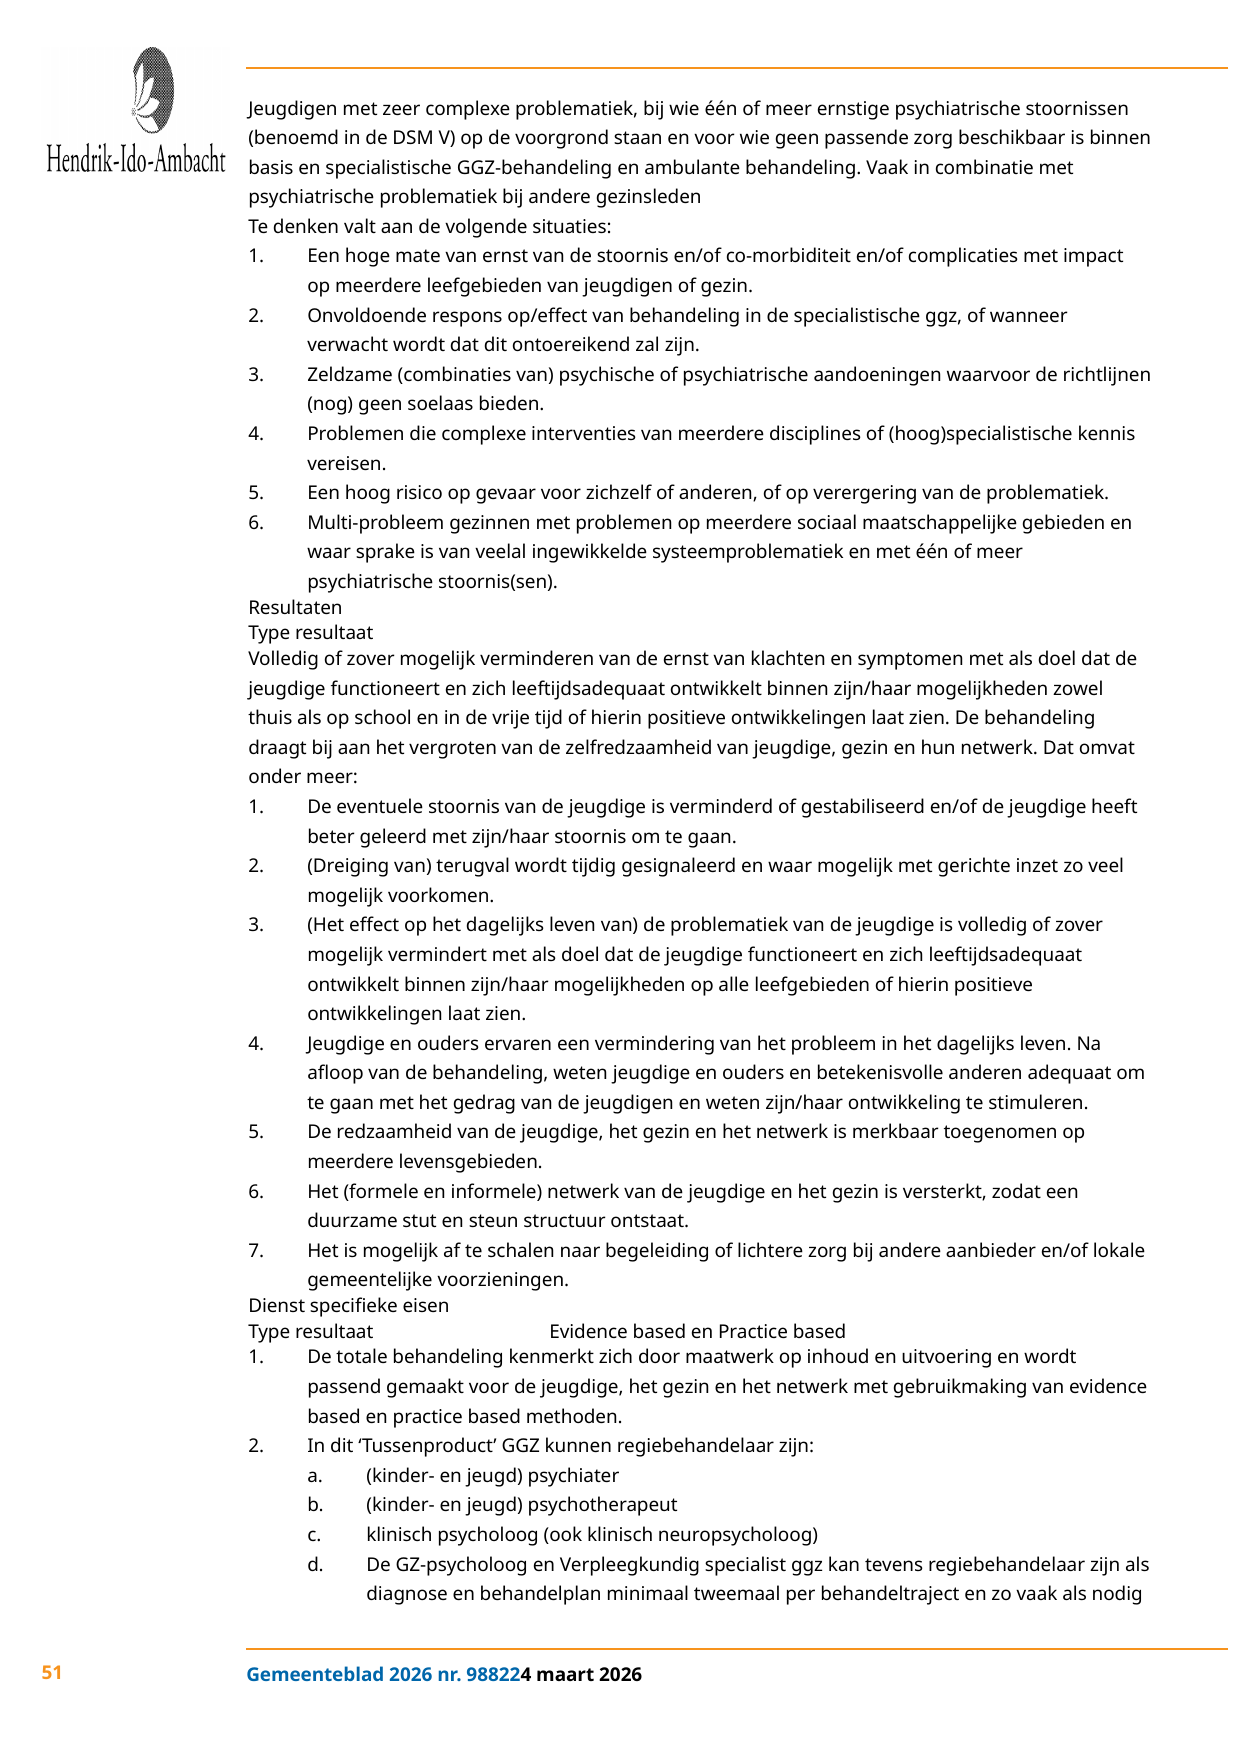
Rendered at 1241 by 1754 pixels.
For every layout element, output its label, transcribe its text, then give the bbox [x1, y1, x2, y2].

table_cell Type resultaat [248, 1318, 549, 1344]
table_cell [549, 620, 1152, 645]
table_cell Evidence based en Practice based [549, 1318, 1152, 1344]
picture [41, 47, 231, 172]
table_cell Type resultaat [248, 620, 549, 645]
table_cell Volledig of zover mogelijk verminderen van de ernst van klachten en symptomen met als doel dat de jeugdige functioneert en zich leeftijdsadequaat ontwikkelt binnen zijn/haar mogelijkheden zowel thuis als op school en in de vrije tijd of hierin positieve ontwikkelingen laat zien. De behandeling draagt bij aan het vergroten van de zelfredzaamheid van jeugdige, gezin en hun netwerk. Dat omvat onder meer: De eventuele stoornis van de jeugdige is verminderd of gestabiliseerd en/of de jeugdige heeft beter geleerd met zijn/haar stoornis om te gaan. (Dreiging van) terugval wordt tijdig gesignaleerd en waar mogelijk met gerichte inzet zo veel mogelijk voorkomen. (Het effect op het dagelijks leven van) de problematiek van de jeugdige is volledig of zover mogelijk vermindert met als doel dat de jeugdige functioneert en zich leeftijdsadequaat ontwikkelt binnen zijn/haar mogelijkheden op alle leefgebieden of hierin positieve ontwikkelingen laat zien. Jeugdige en ouders ervaren een vermindering van het probleem in het dagelijks leven. Na afloop van de behandeling, weten jeugdige en ouders en betekenisvolle anderen adequaat om te gaan met het gedrag van de jeugdigen en weten zijn/haar ontwikkeling te stimuleren. De redzaamheid van de jeugdige, het gezin en het netwerk is merkbaar toegenomen op meerdere levensgebieden. Het (formele en informele) netwerk van de jeugdige en het gezin is versterkt, zodat een duurzame stut en steun structuur ontstaat. Het is mogelijk af te schalen naar begeleiding of lichtere zorg bij andere aanbieder en/of lokale gemeentelijke voorzieningen. [248, 645, 1152, 1292]
table_cell Dienst specifieke eisen [248, 1292, 1152, 1318]
table_cell Jeugdigen met zeer complexe problematiek, bij wie één of meer ernstige psychiatrische stoornissen (benoemd in de DSM V) op de voorgrond staan en voor wie geen passende zorg beschikbaar is binnen basis en specialistische GGZ-behandeling en ambulante behandeling. Vaak in combinatie met psychiatrische problematiek bij andere gezinsleden Te denken valt aan de volgende situaties: Een hoge mate van ernst van de stoornis en/of co-morbiditeit en/of complicaties met impact op meerdere leefgebieden van jeugdigen of gezin. Onvoldoende respons op/effect van behandeling in de specialistische ggz, of wanneer verwacht wordt dat dit ontoereikend zal zijn. Zeldzame (combinaties van) psychische of psychiatrische aandoeningen waarvoor de richtlijnen (nog) geen soelaas bieden. Problemen die complexe interventies van meerdere disciplines of (hoog)specialistische kennis vereisen. Een hoog risico op gevaar voor zichzelf of anderen, of op verergering van de problematiek. Multi-probleem gezinnen met problemen op meerdere sociaal maatschappelijke gebieden en waar sprake is van veelal ingewikkelde systeemproblematiek en met één of meer psychiatrische stoornis(sen). [248, 95, 1152, 594]
table_cell Resultaten [248, 594, 1152, 619]
table_cell De totale behandeling kenmerkt zich door maatwerk op inhoud en uitvoering en wordt passend gemaakt voor de jeugdige, het gezin en het netwerk met gebruikmaking van evidence based en practice based methoden. In dit ‘Tussenproduct’ GGZ kunnen regiebehandelaar zijn: (kinder- en jeugd) psychiater (kinder- en jeugd) psychotherapeut klinisch psycholoog (ook klinisch neuropsycholoog) De GZ-psycholoog en Verpleegkundig specialist ggz kan tevens regiebehandelaar zijn als diagnose en behandelplan minimaal tweemaal per behandeltraject en zo vaak als nodig [248, 1344, 1152, 1606]
